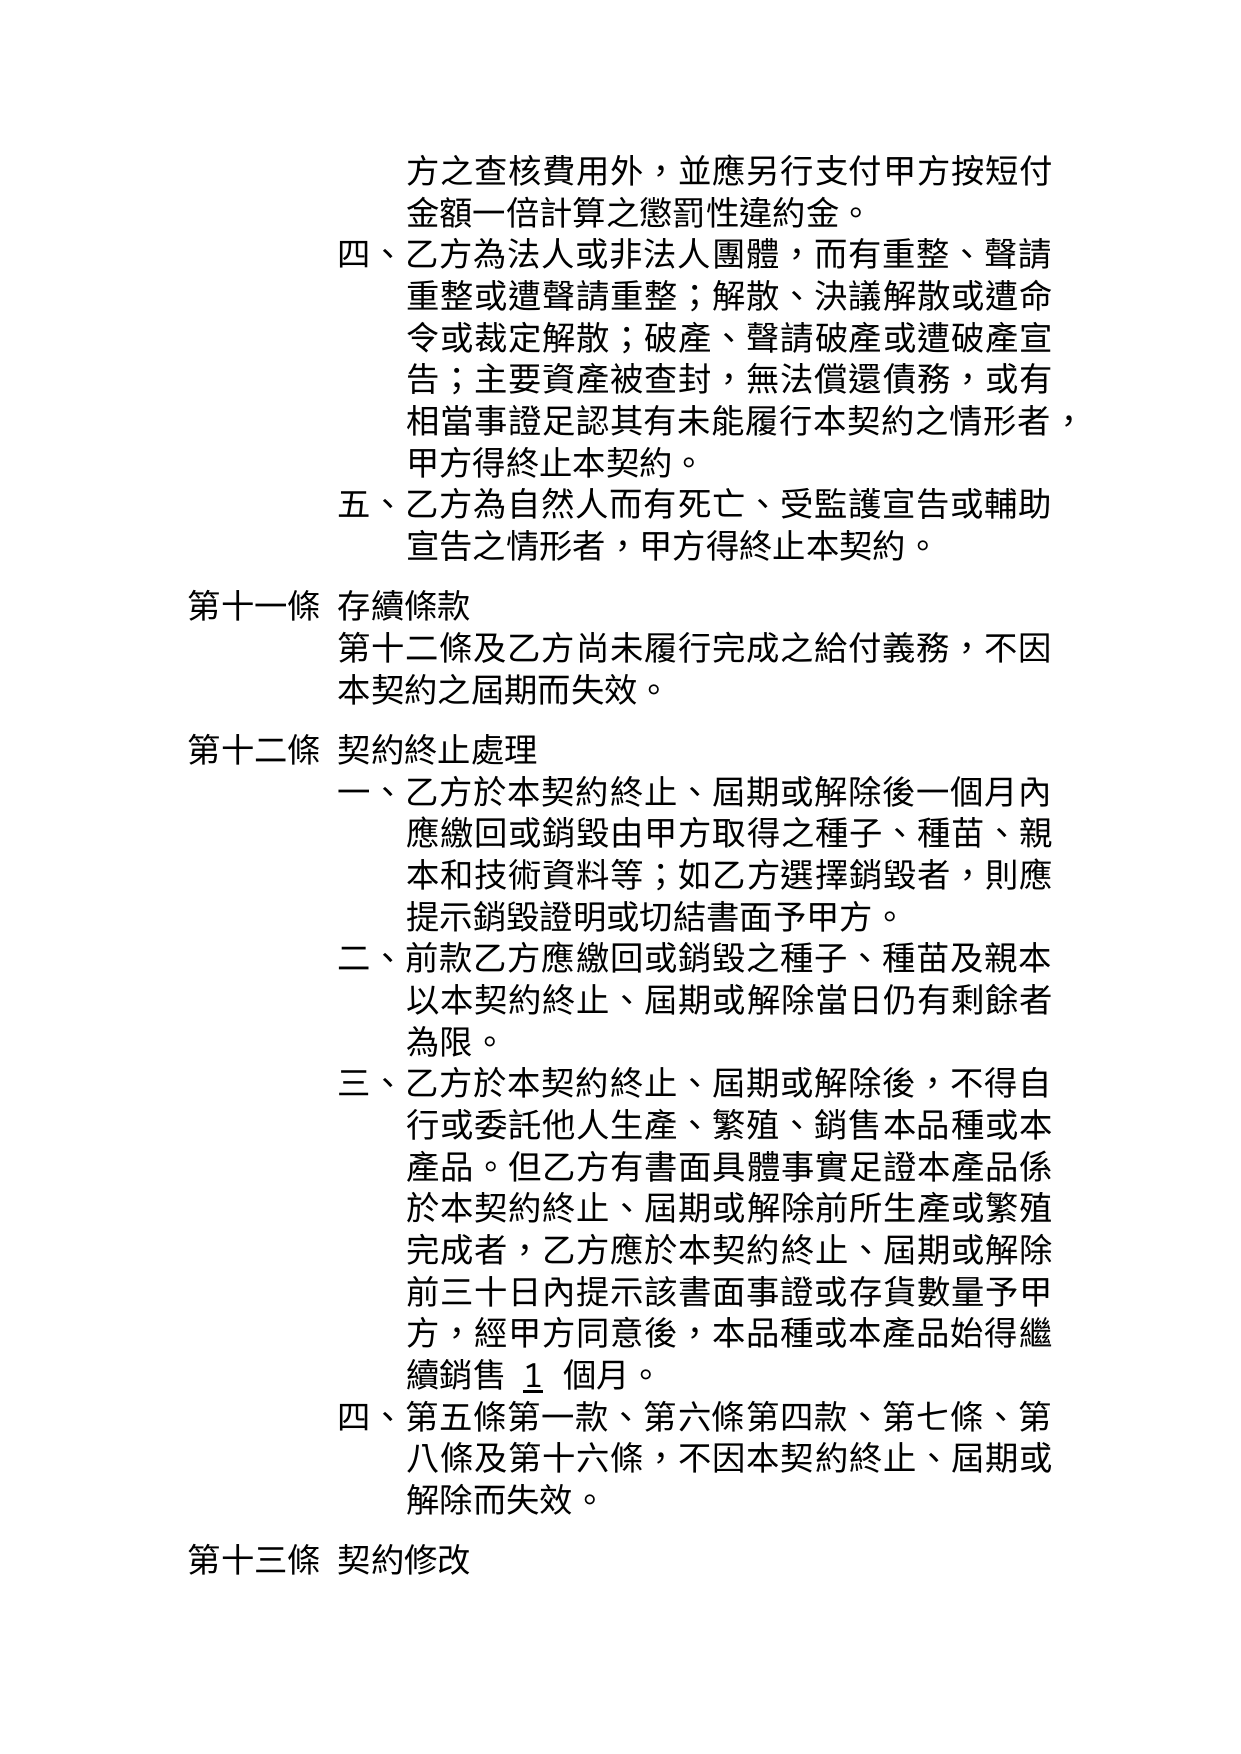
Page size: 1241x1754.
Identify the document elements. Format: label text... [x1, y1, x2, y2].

text 四、乙方為法人或非法人團體，而有重整、聲請重整或遭聲請重整；解散、決議解散或遭命令或裁定解散；破產、聲請破產或遭破產宣告；主要資產被查封，無法償還債務，或有相當事證足認其有未能履行本契約之情形者，甲方得終止本契約。 [337, 233, 1053, 483]
text 一、乙方於本契約終止、屆期或解除後一個月內應繳回或銷毀由甲方取得之種子、種苗、親本和技術資料等；如乙方選擇銷毀者，則應提示銷毀證明或切結書面予甲方。 [337, 771, 1053, 937]
text 四、第五條第一款、第六條第四款、第七條、第八條及第十六條，不因本契約終止、屆期或解除而失效。 [337, 1396, 1053, 1521]
text 第十三條 契約修改 [187, 1539, 1053, 1581]
text 三、乙方於本契約終止、屆期或解除後，不得自行或委託他人生產、繁殖、銷售本品種或本產品。但乙方有書面具體事實足證本產品係於本契約終止、屆期或解除前所生產或繁殖完成者，乙方應於本契約終止、屆期或解除前三十日內提示該書面事證或存貨數量予甲方，經甲方同意後，本品種或本產品始得繼續銷售 1 個月。 [337, 1062, 1053, 1396]
text 二、前款乙方應繳回或銷毀之種子、種苗及親本，以本契約終止、屆期或解除當日仍有剩餘者為限。 [337, 937, 1053, 1062]
text 第十二條及乙方尚未履行完成之給付義務，不因本契約之屆期而失效。 [337, 627, 1053, 710]
text 方之查核費用外，並應另行支付甲方按短付金額一倍計算之懲罰性違約金。 [337, 150, 1053, 233]
text 第十一條 存續條款 [187, 585, 1053, 627]
text 第十二條 契約終止處理 [187, 729, 1053, 771]
text 五、乙方為自然人而有死亡、受監護宣告或輔助宣告之情形者，甲方得終止本契約。 [337, 483, 1053, 567]
